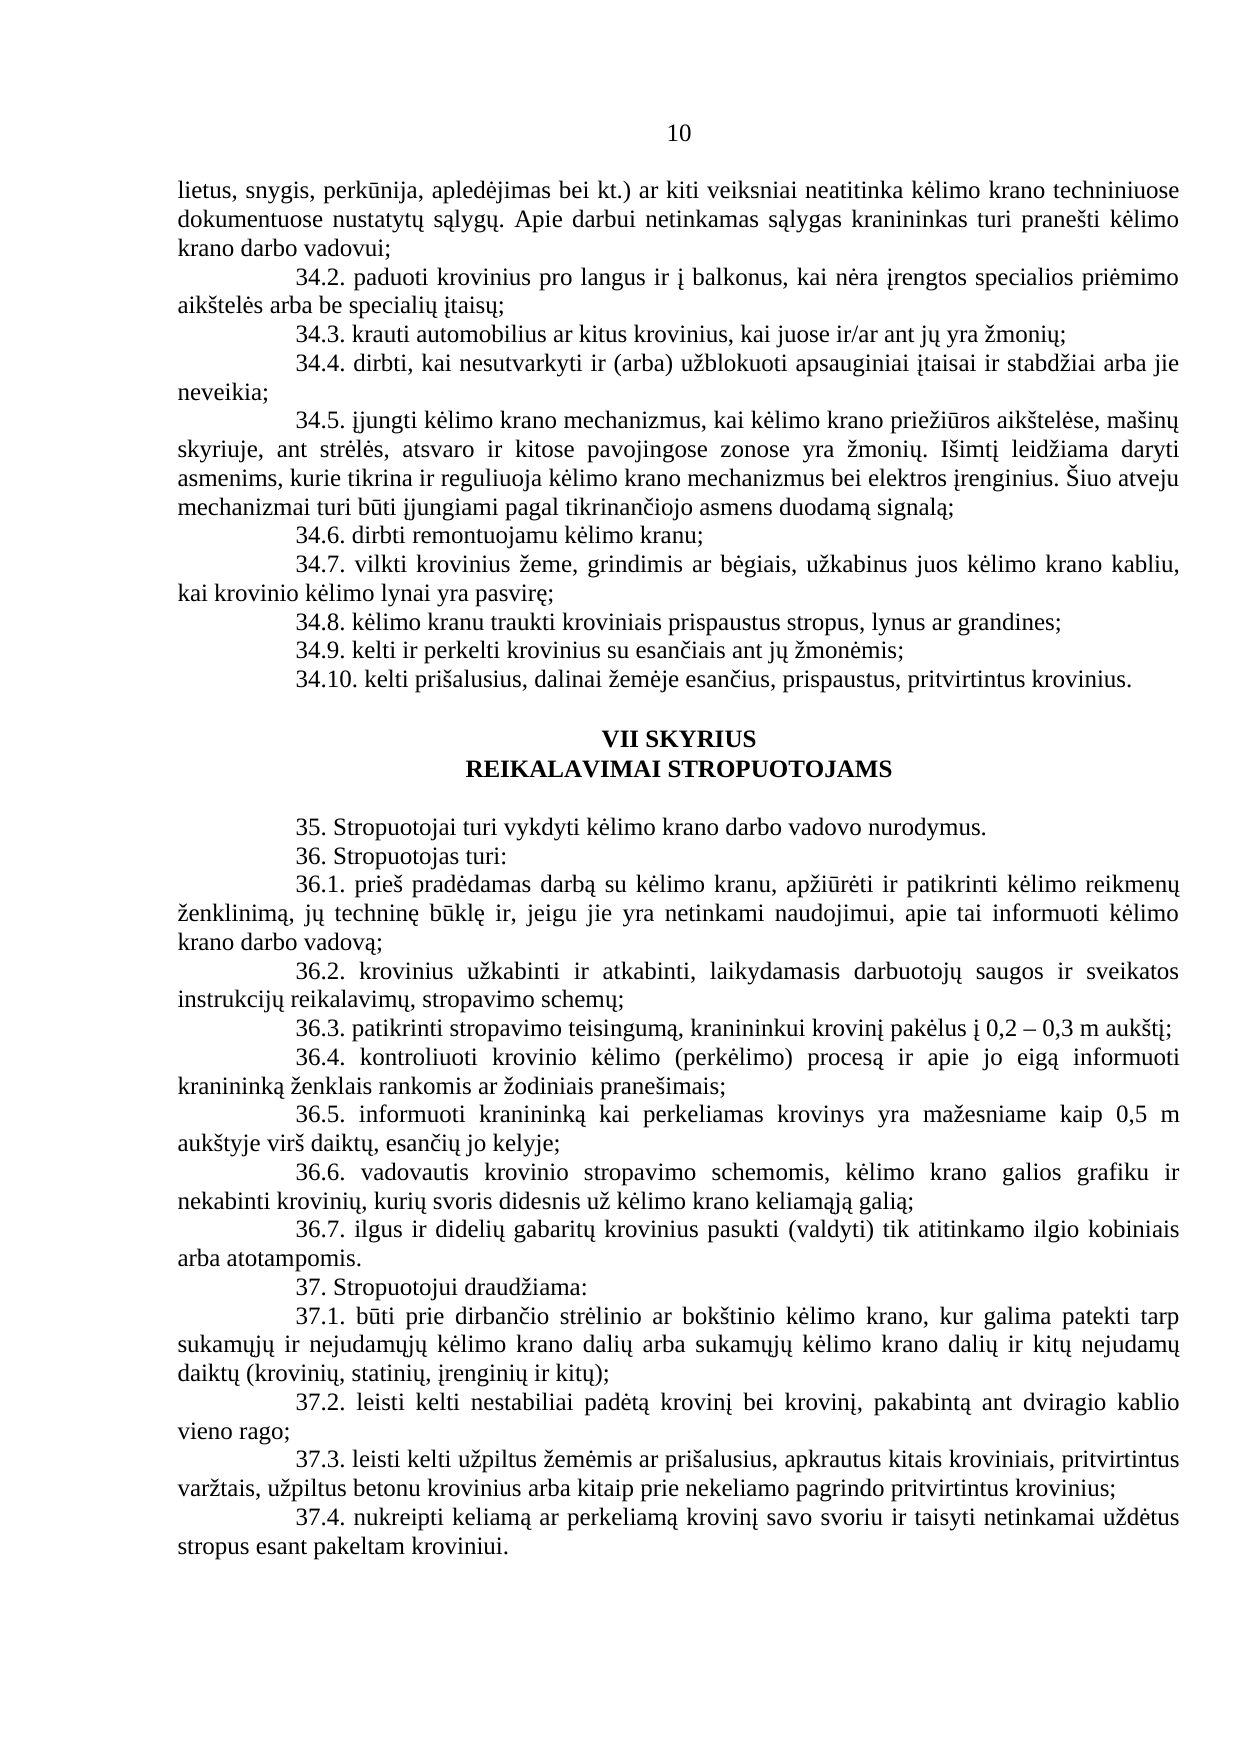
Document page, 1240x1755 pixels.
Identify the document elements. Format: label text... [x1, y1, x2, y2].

text lietus, snygis, perkūnija, apledėjimas bei kt.) ar kiti veiksniai neatitinka kėlimo krano techniniuose dokumentuose nustatytų sąlygų. Apie darbui netinkamas sąlygas kranininkas turi pranešti kėlimo krano darbo vadovui; [177, 176, 1181, 262]
text 37.1. būti prie dirbančio strėlinio ar bokštinio kėlimo krano, kur galima patekti tarp sukamųjų ir nejudamųjų kėlimo krano dalių arba sukamųjų kėlimo krano dalių ir kitų nejudamų daiktų (krovinių, statinių, įrenginių ir kitų); [177, 1301, 1181, 1387]
text 34.9. kelti ir perkelti krovinius su esančiais ant jų žmonėmis; [177, 636, 1181, 664]
text 36.5. informuoti kranininką kai perkeliamas krovinys yra mažesniame kaip 0,5 m aukštyje virš daiktų, esančių jo kelyje; [177, 1099, 1181, 1157]
text 34.5. įjungti kėlimo krano mechanizmus, kai kėlimo krano priežiūros aikštelėse, mašinų skyriuje, ant strėlės, atsvaro ir kitose pavojingose zonose yra žmonių. Išimtį leidžiama daryti asmenims, kurie tikrina ir reguliuoja kėlimo krano mechanizmus bei elektros įrenginius. Šiuo atveju mechanizmai turi būti įjungiami pagal tikrinančiojo asmens duodamą signalą; [177, 406, 1181, 521]
text 36.4. kontroliuoti krovinio kėlimo (perkėlimo) procesą ir apie jo eigą informuoti kranininką ženklais rankomis ar žodiniais pranešimais; [177, 1042, 1181, 1099]
text 34.10. kelti prišalusius, dalinai žemėje esančius, prispaustus, pritvirtintus krovinius. [177, 664, 1181, 693]
text 37.2. leisti kelti nestabiliai padėtą krovinį bei krovinį, pakabintą ant dviragio kablio vieno rago; [177, 1387, 1181, 1444]
text 36.1. prieš pradėdamas darbą su kėlimo kranu, apžiūrėti ir patikrinti kėlimo reikmenų ženklinimą, jų techninę būklę ir, jeigu jie yra netinkami naudojimui, apie tai informuoti kėlimo krano darbo vadovą; [177, 869, 1181, 956]
text 35. Stropuotojai turi vykdyti kėlimo krano darbo vadovo nurodymus. [177, 812, 1181, 841]
text 34.7. vilkti krovinius žeme, grindimis ar bėgiais, užkabinus juos kėlimo krano kabliu, kai krovinio kėlimo lynai yra pasvirę; [177, 549, 1181, 607]
text 37.4. nukreipti keliamą ar perkeliamą krovinį savo svoriu ir taisyti netinkamai uždėtus stropus esant pakeltam kroviniui. [177, 1502, 1181, 1559]
text REIKALAVIMAI STROPUOTOJAMS [177, 754, 1181, 783]
text 37.3. leisti kelti užpiltus žemėmis ar prišalusius, apkrautus kitais kroviniais, pritvirtintus varžtais, užpiltus betonu krovinius arba kitaip prie nekeliamo pagrindo pritvirtintus krovinius; [177, 1444, 1181, 1502]
text 36.6. vadovautis krovinio stropavimo schemomis, kėlimo krano galios grafiku ir nekabinti krovinių, kurių svoris didesnis už kėlimo krano keliamąją galią; [177, 1157, 1181, 1214]
text 34.6. dirbti remontuojamu kėlimo kranu; [177, 521, 1181, 549]
text 37. Stropuotojui draudžiama: [177, 1272, 1181, 1301]
text 34.2. paduoti krovinius pro langus ir į balkonus, kai nėra įrengtos specialios priėmimo aikštelės arba be specialių įtaisų; [177, 262, 1181, 319]
text 34.3. krauti automobilius ar kitus krovinius, kai juose ir/ar ant jų yra žmonių; [177, 319, 1181, 348]
text 36.2. krovinius užkabinti ir atkabinti, laikydamasis darbuotojų saugos ir sveikatos instrukcijų reikalavimų, stropavimo schemų; [177, 956, 1181, 1013]
text VII SKYRIUS [177, 724, 1181, 753]
text 36.7. ilgus ir didelių gabaritų krovinius pasukti (valdyti) tik atitinkamo ilgio kobiniais arba atotampomis. [177, 1214, 1181, 1272]
text 34.8. kėlimo kranu traukti kroviniais prispaustus stropus, lynus ar grandines; [177, 607, 1181, 636]
text 36.3. patikrinti stropavimo teisingumą, kranininkui krovinį pakėlus į 0,2 – 0,3 m aukštį; [177, 1013, 1181, 1042]
text 34.4. dirbti, kai nesutvarkyti ir (arba) užblokuoti apsauginiai įtaisai ir stabdžiai arba jie neveikia; [177, 348, 1181, 406]
text 36. Stropuotojas turi: [177, 841, 1181, 869]
